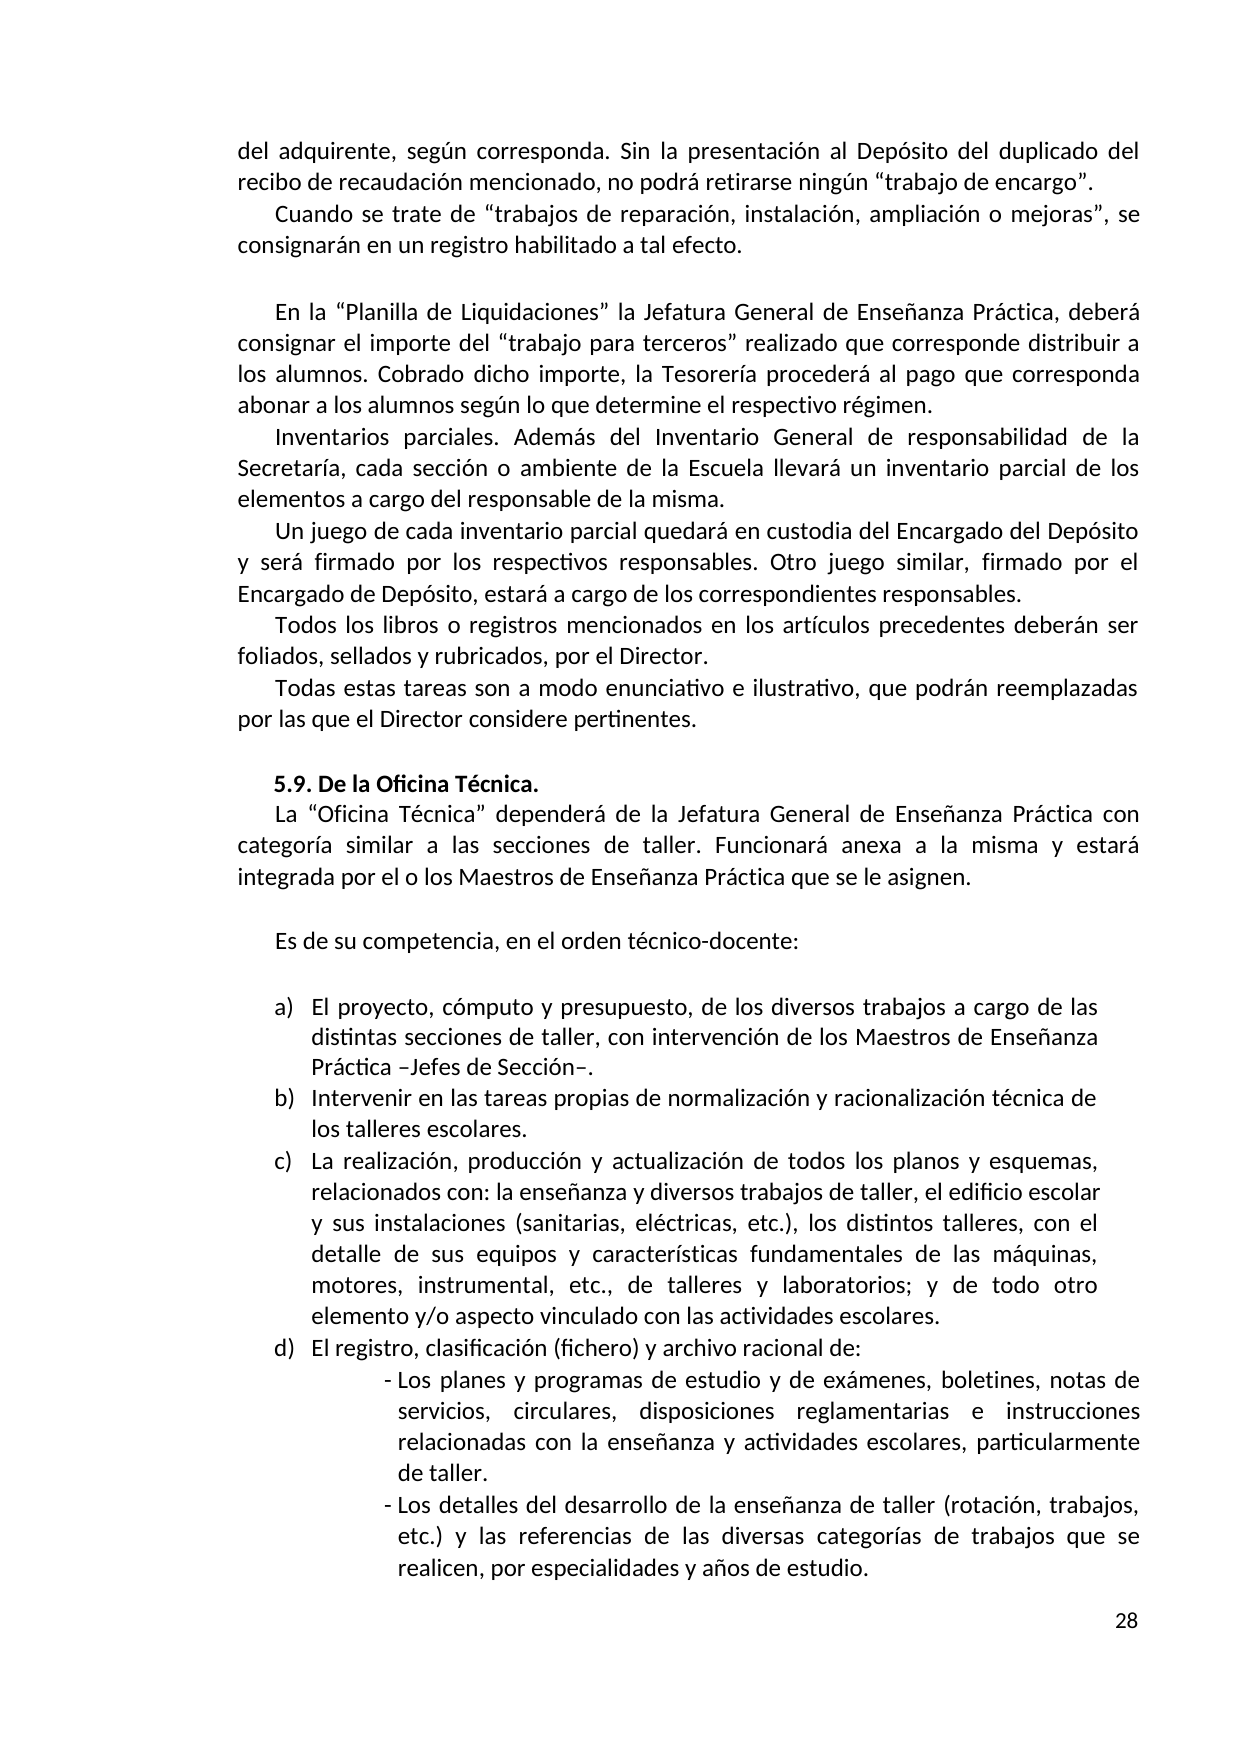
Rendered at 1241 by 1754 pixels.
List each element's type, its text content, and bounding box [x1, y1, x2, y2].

text a) El proyecto, cómputo y presupuesto, de los diversos trabajos a cargo de las distintas secciones de taller, con intervención de los Maestros de Enseñanza Práctica –Jefes de Sección–. [274, 991, 1098, 1082]
text d) El registro, clasificación (fichero) y archivo racional de: [274, 1333, 1154, 1363]
text 5.9. De la Oficina Técnica. [273, 769, 1154, 798]
text Inventarios parciales. Además del Inventario General de responsabilidad de la Secretaría, cada sección o ambiente de la Escuela llevará un inventario parcial de los elementos a cargo del responsable de la misma. [237, 421, 1139, 514]
text del adquirente, según corresponda. Sin la presentación al Depósito del duplicado del recibo de recaudación mencionado, no podrá retirarse ningún “trabajo de encargo”. [237, 135, 1144, 197]
text La “Oficina Técnica” dependerá de la Jefatura General de Enseñanza Práctica con categoría similar a las secciones de taller. Funcionará anexa a la misma y estará integrada por el o los Maestros de Enseñanza Práctica que se le asignen. [237, 798, 1140, 891]
text Es de su competencia, en el orden técnico-docente: [275, 926, 1154, 956]
text 28 [1115, 1606, 1154, 1634]
text - Los planes y programas de estudio y de exámenes, boletines, notas de servicios, circulares, disposiciones reglamentarias e instrucciones relacionadas con la enseñanza y actividades escolares, particularmente de taller. [384, 1364, 1140, 1488]
text En la “Planilla de Liquidaciones” la Jefatura General de Enseñanza Práctica, deberá consignar el importe del “trabajo para terceros” realizado que corresponde distribuir a los alumnos. Cobrado dicho importe, la Tesorería procederá al pago que corresponda abonar a los alumnos según lo que determine el respectivo régimen. [237, 296, 1140, 420]
text Un juego de cada inventario parcial quedará en custodia del Encargado del Depósito y será firmado por los respectivos responsables. Otro juego similar, firmado por el Encargado de Depósito, estará a cargo de los correspondientes responsables. [237, 515, 1144, 608]
text - Los detalles del desarrollo de la enseñanza de taller (rotación, trabajos, etc.) y las referencias de las diversas categorías de trabajos que se realicen, por especialidades y años de estudio. [384, 1489, 1140, 1582]
text b) Intervenir en las tareas propias de normalización y racionalización técnica de los talleres escolares. [274, 1082, 1101, 1143]
text Cuando se trate de “trabajos de reparación, instalación, ampliación o mejoras”, se consignarán en un registro habilitado a tal efecto. [237, 199, 1144, 260]
text Todas estas tareas son a modo enunciativo e ilustrativo, que podrán reemplazadas por las que el Director considere pertinentes. [237, 672, 1143, 734]
text Todos los libros o registros mencionados en los artículos precedentes deberán ser foliados, sellados y rubricados, por el Director. [237, 609, 1142, 671]
text c) La realización, producción y actualización de todos los planos y esquemas, relacionados con: la enseñanza y diversos trabajos de taller, el edificio escolar y sus instalaciones (sanitarias, eléctricas, etc.), los distintos talleres, con el detalle de sus equipos y características fundamentales de las máquinas, motores, instrumental, etc., de talleres y laboratorios; y de todo otro elemento y/o aspecto vinculado con las actividades escolares. [274, 1145, 1103, 1331]
